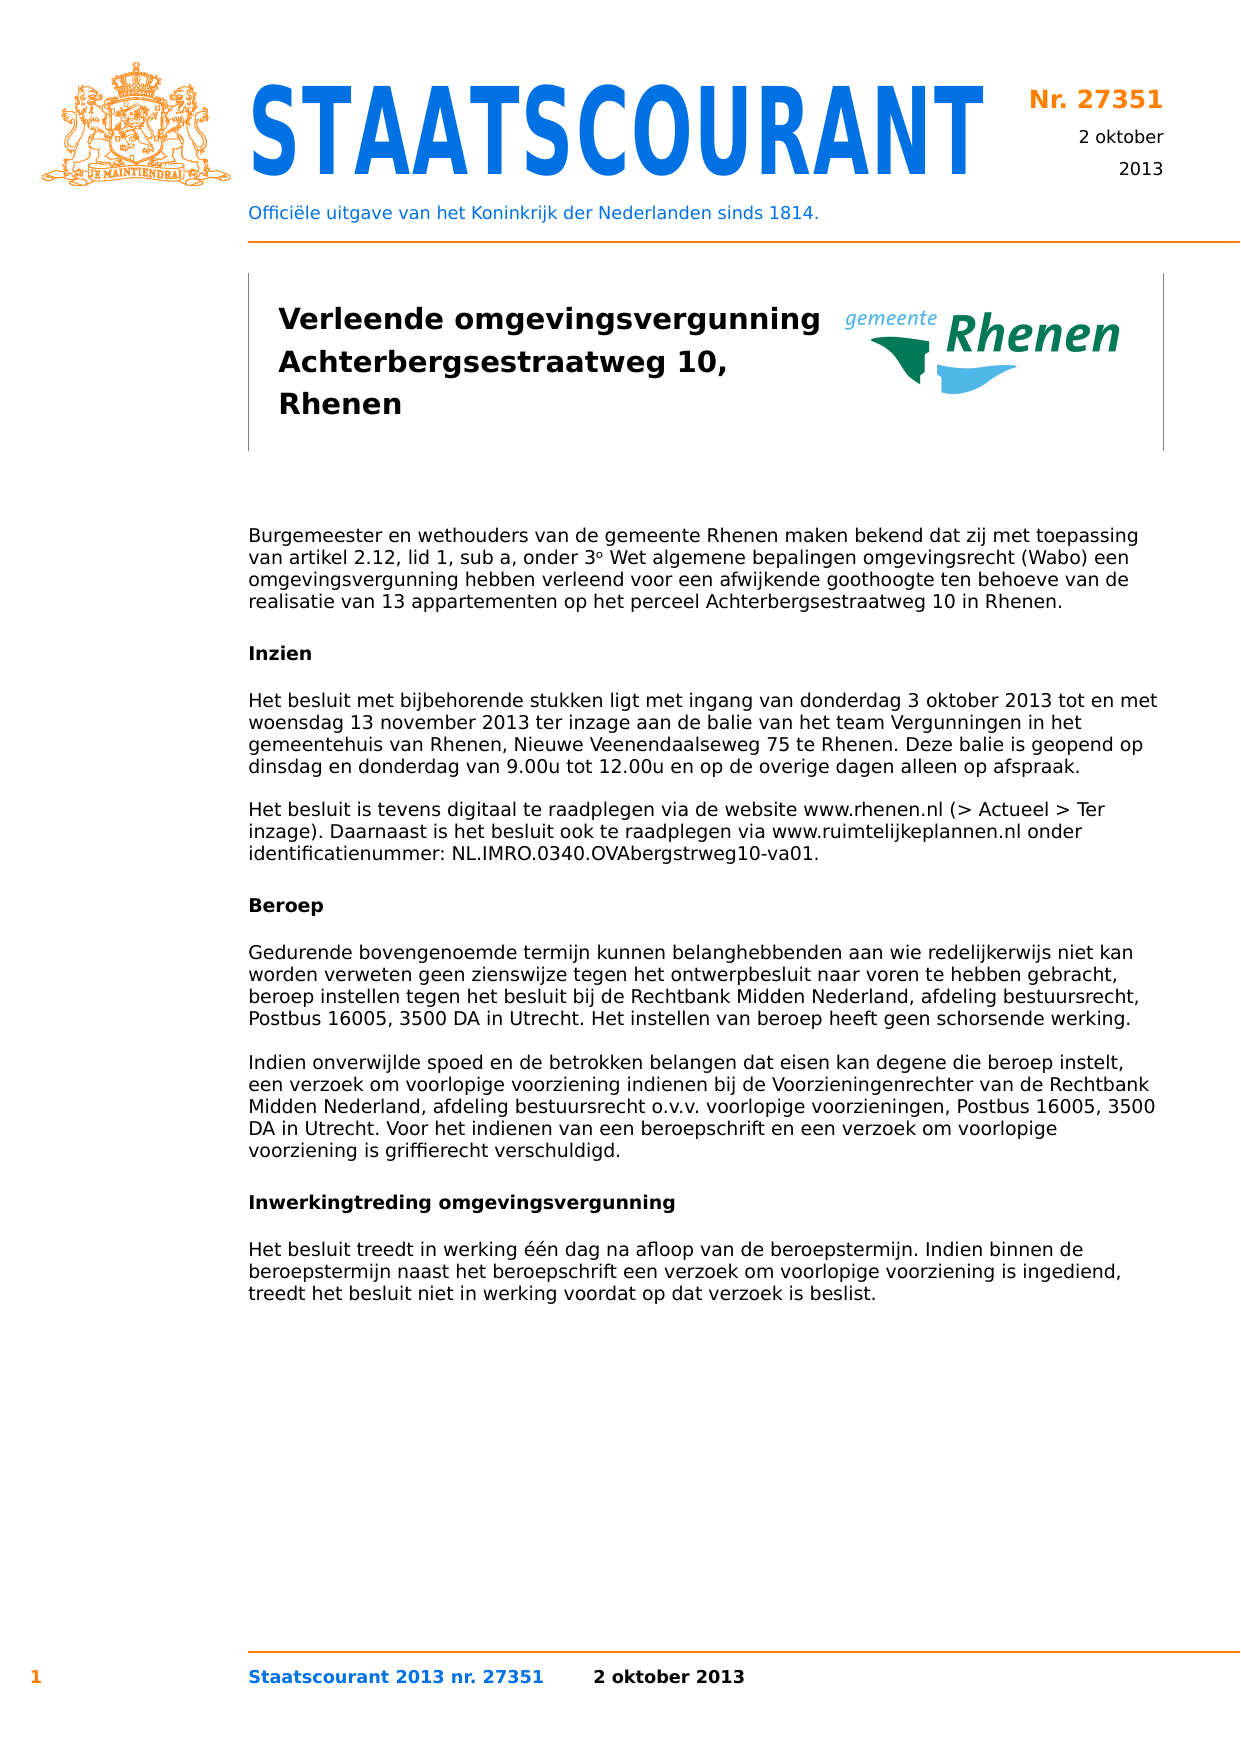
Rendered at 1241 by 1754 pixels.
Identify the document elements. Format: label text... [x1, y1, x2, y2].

subtitle Inzien [248, 643, 1163, 664]
picture [838, 302, 1134, 403]
table_header [25, 62, 248, 241]
text Het besluit is tevens digitaal te raadplegen via de website www.rhenen.nl (> Actueel > Ter inzage). Daarnaast is het besluit ook te raadplegen via www.ruimtelijkeplannen.nl onder identificatienummer: NL.IMRO.0340.OVAbergstrweg10-va01. [248, 799, 1163, 865]
table_cell Officiële uitgave van het Koninkrijk der Nederlanden sinds 1814. [248, 203, 1240, 241]
subtitle Verleende omgevingsvergunning Achterbergsestraatweg 10, Rhenen [249, 273, 1163, 451]
table_cell 2 oktober [998, 121, 1240, 153]
text Indien onverwijlde spoed en de betrokken belangen dat eisen kan degene die beroep instelt, een verzoek om voorlopige voorziening indienen bij de Voorzieningenrechter van de Rechtbank Midden Nederland, afdeling bestuursrecht o.v.v. voorlopige voorzieningen, Postbus 16005, 3500 DA in Utrecht. Voor het indienen van een beroepschrift en een verzoek om voorlopige voorziening is griffierecht verschuldigd. [248, 1052, 1163, 1162]
picture [41, 62, 231, 186]
text Burgemeester en wethouders van de gemeente Rhenen maken bekend dat zij met toepassing van artikel 2.12, lid 1, sub a, onder 3ᵒ Wet algemene bepalingen omgevingsrecht (Wabo) een omgevingsvergunning hebben verleend voor een afwijkende goothoogte ten behoeve van de realisatie van 13 appartementen op het perceel Achterbergsestraatweg 10 in Rhenen. [248, 525, 1163, 613]
table_header STAATSCOURANT [248, 62, 998, 203]
subtitle Beroep [248, 895, 1163, 917]
text Het besluit treedt in werking één dag na afloop van de beroepstermijn. Indien binnen de beroepstermijn naast het beroepschrift een verzoek om voorlopige voorziening is ingediend, treedt het besluit niet in werking voordat op dat verzoek is beslist. [248, 1239, 1163, 1305]
text Het besluit met bijbehorende stukken ligt met ingang van donderdag 3 oktober 2013 tot en met woensdag 13 november 2013 ter inzage aan de balie van het team Vergunningen in het gemeentehuis van Rhenen, Nieuwe Veenendaalseweg 75 te Rhenen. Deze balie is geopend op dinsdag en donderdag van 9.00u tot 12.00u en op de overige dagen alleen op afspraak. [248, 689, 1163, 777]
subtitle Inwerkingtreding omgevingsvergunning [248, 1192, 1163, 1214]
table_header Nr. 27351 [998, 62, 1240, 121]
table_cell 2013 [998, 153, 1240, 203]
text Gedurende bovengenoemde termijn kunnen belanghebbenden aan wie redelijkerwijs niet kan worden verweten geen zienswijze tegen het ontwerpbesluit naar voren te hebben gebracht, beroep instellen tegen het besluit bij de Rechtbank Midden Nederland, afdeling bestuursrecht, Postbus 16005, 3500 DA in Utrecht. Het instellen van beroep heeft geen schorsende werking. [248, 942, 1163, 1030]
